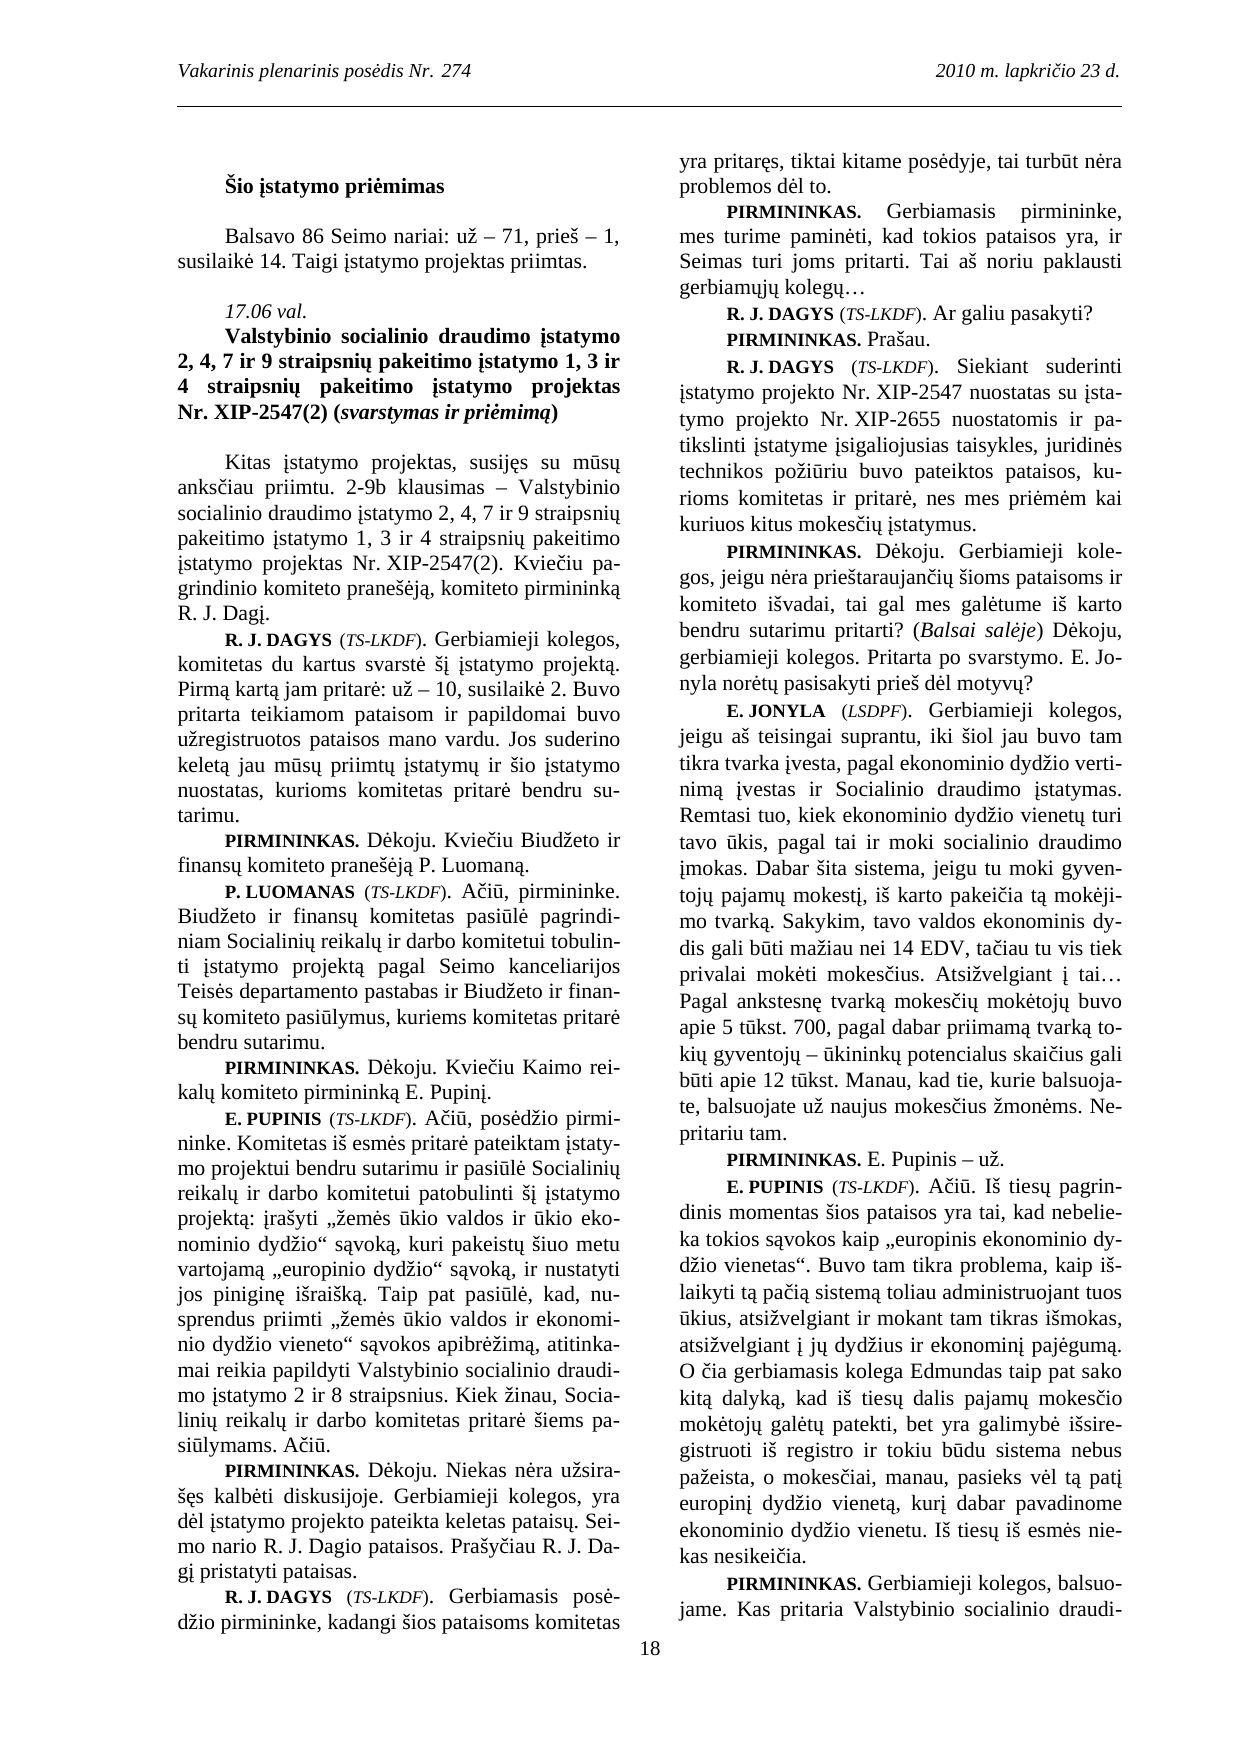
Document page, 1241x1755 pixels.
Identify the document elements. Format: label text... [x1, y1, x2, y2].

text R. J. DAGYS (TS-LKDF). Ger­bia­ma­sis po­sė­džio pir­mi­nin­ke, ka­dan­gi šios pa­tai­soms ko­mi­te­tas [177, 1583, 620, 1634]
text R. J. DAGYS (TS-LKDF). Ger­bia­mie­ji ko­le­gos, ko­mi­te­tas du kar­tus svars­tė šį įsta­ty­mo pro­jek­tą. Pir­mą kar­tą jam pri­ta­rė: už – 10, su­si­lai­kė 2. Bu­vo pri­tar­ta tei­kia­mom pa­tai­som ir pa­pil­do­mai bu­vo už­re­gist­ruo­tos pa­tai­sos ma­no var­du. Jos su­de­ri­no ke­le­tą jau mū­sų pri­im­tų įsta­ty­mų ir šio įsta­ty­mo nuo­sta­tas, ku­rioms ko­mi­te­tas pri­ta­rė ben­dru su­tari­mu. [177, 626, 620, 827]
text E. JONYLA (LSDPF). Ger­bia­mie­ji ko­le­gos, jei­gu aš tei­sin­gai su­pran­tu, iki šiol jau bu­vo tam tik­ra tvar­ka įves­ta, pa­gal eko­no­mi­nio dy­džio ver­ti­ni­mą įves­tas ir So­cia­li­nio drau­di­mo įsta­ty­mas. Rem­ta­si tuo, kiek eko­no­mi­nio dy­džio vie­ne­tų tu­ri ta­vo ūkis, pa­gal tai ir mo­ki so­cia­li­nio drau­di­mo įmo­kas. Da­bar ši­ta sis­te­ma, jei­gu tu mo­ki gy­ven­to­jų pa­ja­mų mo­kes­tį, iš kar­to pa­kei­čia tą mo­kė­ji­mo tvar­ką. Sa­ky­kim, ta­vo val­dos eko­no­mi­nis dy­dis ga­li bū­ti ma­žiau nei 14 EDV, ta­čiau tu vis tiek pri­va­lai mo­kė­ti mo­kes­čius. At­si­žvel­giant į tai… Pa­gal anks­tes­nę tvar­ką mo­kes­čių mo­kė­to­jų bu­vo apie 5 tūkst. 700, pa­gal da­bar pri­ima­mą tvar­ką to­kių gy­ven­to­jų – ūki­nin­kų po­ten­cia­lus skai­čius ga­li bū­ti apie 12 tūkst. Ma­nau, kad tie, ku­rie bal­suo­ja­te, bal­suo­ja­te už nau­jus mo­kes­čius žmo­nėms. Ne­pri­ta­riu tam. [679, 696, 1122, 1146]
text PIRMININKAS. Dė­ko­ju. Kvie­čiu Kai­mo rei­ka­lų ko­mi­te­to pir­mi­nin­ką E. Pu­pi­nį. [177, 1054, 620, 1104]
text Ki­tas įsta­ty­mo pro­jek­tas, su­si­jęs su mū­sų anks­čiau pri­im­tu. 2-9b klau­si­mas – Vals­ty­bi­nio so­cia­li­nio drau­di­mo įsta­ty­mo 2, 4, 7 ir 9 straips­nių pa­kei­ti­mo įsta­ty­mo 1, 3 ir 4 straips­nių pa­kei­ti­mo įsta­ty­mo pro­jek­tas Nr. XIP-2547(2). Kvie­čiu pa­grin­di­nio ko­mi­te­to pra­ne­šė­ją, ko­mi­te­to pir­mi­nin­ką R. J. Da­gį. [177, 449, 620, 626]
text R. J. DAGYS (TS-LKDF). Sie­kiant su­de­rin­ti įsta­ty­mo pro­jek­to Nr. XIP-2547 nuo­sta­tas su įsta­ty­mo pro­jek­to Nr. XIP-2655 nuo­sta­to­mis ir pa­tiks­lin­ti įsta­ty­me įsi­ga­lio­ju­sias tai­syk­les, ju­ri­di­nės tech­ni­kos po­žiū­riu bu­vo pa­teik­tos pa­tai­sos, ku­rioms ko­mi­te­tas ir pri­ta­rė, nes mes pri­ėmėm kai ku­riuos ki­tus mo­kes­čių įsta­ty­mus. [679, 352, 1122, 537]
text PIRMININKAS. Pra­šau. [679, 325, 1122, 352]
text 17.06 val. [224, 299, 620, 323]
text PIRMININKAS. Dė­ko­ju. Nie­kas nė­ra už­si­ra­šęs kal­bė­ti dis­ku­si­jo­je. Ger­bia­mie­ji ko­le­gos, yra dėl įsta­ty­mo pro­jek­to pa­teik­ta ke­le­tas pa­tai­sų. Sei­mo na­rio R. J. Da­gio pa­tai­sos. Pra­šy­čiau R. J. Da­gį pri­sta­ty­ti pa­tai­sas. [177, 1457, 620, 1583]
text Šio įsta­ty­mo pri­ėmi­mas [177, 173, 620, 198]
text PIRMININKAS. E. Pu­pi­nis – už. [679, 1146, 1122, 1172]
text Vals­ty­bi­nio so­cia­li­nio drau­di­mo įsta­ty­mo 2, 4, 7 ir 9 straips­nių pa­kei­ti­mo įsta­ty­mo 1, 3 ir 4 straips­nių pa­kei­ti­mo įsta­ty­mo pro­jek­tas Nr. XIP-2547(2) (svars­ty­mas ir pri­ėmi­mą) [177, 323, 620, 424]
text E. PUPINIS (TS-LKDF). Ačiū. Iš tie­sų pa­grin­di­nis mo­men­tas šios pa­tai­sos yra tai, kad ne­be­lie­ka to­kios są­vo­kos kaip „eu­ro­pi­nis eko­no­mi­nio dy­džio vie­ne­tas“. Bu­vo tam tik­ra pro­ble­ma, kaip iš­lai­ky­ti tą pa­čią sis­te­mą to­liau ad­mi­nist­ruo­jant tuos ūkius, at­si­žvel­giant ir mo­kant tam tik­ras iš­mo­kas, at­si­žvel­giant į jų dy­džius ir eko­no­mi­nį pa­jė­gu­mą. O čia ger­bia­ma­sis ko­le­ga Ed­mun­das taip pat sa­ko ki­tą da­ly­ką, kad iš tie­sų da­lis pa­ja­mų mo­kes­čio mo­kė­to­jų ga­lė­tų pa­tek­ti, bet yra ga­li­my­bė iš­si­re­gist­ruo­ti iš re­gist­ro ir to­kiu bū­du sis­te­ma ne­bus pa­žeis­ta, o mo­kes­čiai, ma­nau, pa­sieks vėl tą pa­tį eu­ro­pi­nį dy­džio vie­ne­tą, ku­rį da­bar pa­va­di­no­me eko­no­mi­nio dy­džio vie­ne­tu. Iš tie­sų iš es­mės nie­kas ne­si­kei­čia. [679, 1172, 1122, 1569]
text yra pri­ta­ręs, tik­tai ki­ta­me po­sė­dy­je, tai tur­būt nė­ra pro­ble­mos dėl to. [679, 148, 1122, 198]
text PIRMININKAS. Ger­bia­ma­sis pir­mi­nin­ke, mes tu­ri­me pa­mi­nė­ti, kad to­kios pa­tai­sos yra, ir Sei­mas tu­ri joms pri­tar­ti. Tai aš no­riu pa­klaus­ti ger­bia­mų­jų ko­le­gų… [679, 198, 1122, 299]
text PIRMININKAS. Dė­ko­ju. Kvie­čiu Biu­dže­to ir fi­nan­sų ko­mi­te­to pra­ne­šė­ją P. Luo­ma­ną. [177, 827, 620, 878]
text E. PUPINIS (TS-LKDF). Ačiū, po­sė­džio pir­mi­nin­ke. Ko­mi­te­tas iš es­mės pri­ta­rė pa­teik­tam įsta­ty­mo pro­jek­tui ben­dru su­ta­ri­mu ir pa­siū­lė So­cia­li­nių rei­ka­lų ir dar­bo ko­mi­te­tui pa­to­bu­lin­ti šį įsta­ty­mo pro­jek­tą: įra­šy­ti „že­mės ūkio val­dos ir ūkio eko­no­mi­nio dy­džio“ są­vo­ką, ku­ri pa­keis­tų šiuo me­tu var­to­ja­mą „eu­ro­pi­nio dy­džio“ są­vo­ką, ir nu­sta­ty­ti jos pi­ni­gi­nę iš­raiš­ką. Taip pat pa­siū­lė, kad, nu­spren­dus pri­im­ti „že­mės ūkio val­dos ir eko­no­mi­nio dy­džio vie­ne­to“ są­vo­kos api­brė­ži­mą, ati­tin­ka­mai rei­kia pa­pil­dy­ti Vals­ty­bi­nio so­cia­li­nio drau­di­mo įsta­ty­mo 2 ir 8 straips­nius. Kiek ži­nau, So­cia­li­nių rei­ka­lų ir dar­bo ko­mi­te­tas pri­ta­rė šiems pa­siū­ly­mams. Ačiū. [177, 1104, 620, 1457]
text PIRMININKAS. Ger­bia­mie­ji ko­le­gos, bal­suo­ja­me. Kas pri­ta­ria Vals­ty­bi­nio so­cia­li­nio drau­di­ [679, 1569, 1122, 1622]
text PIRMININKAS. Dė­ko­ju. Ger­bia­mie­ji ko­le­gos, jei­gu nė­ra prieš­ta­rau­jan­čių šioms pa­tai­soms ir ko­mi­te­to iš­va­dai, tai gal mes ga­lė­tu­me iš kar­to ben­dru su­ta­ri­mu pri­tar­ti? (Bal­sai sa­lė­je) Dė­ko­ju, ger­bia­mie­ji ko­le­gos. Pri­tar­ta po svars­ty­mo. E. Jo­ny­la no­rė­tų pa­si­sa­ky­ti prieš dėl mo­ty­vų? [679, 537, 1122, 696]
text Bal­sa­vo 86 Sei­mo na­riai: už – 71, prieš – 1, su­si­lai­kė 14. Tai­gi įsta­ty­mo pro­jek­tas pri­im­tas. [177, 223, 620, 274]
text R. J. DAGYS (TS-LKDF). Ar ga­liu pa­sa­ky­ti? [679, 299, 1122, 325]
text P. LUOMANAS (TS-LKDF). Ačiū, pir­mi­nin­ke. Biu­dže­to ir fi­nan­sų ko­mi­te­tas pa­siū­lė pa­grin­di­niam So­cia­li­nių rei­ka­lų ir dar­bo ko­mi­te­tui to­bu­lin­ti įsta­ty­mo pro­jek­tą pa­gal Sei­mo kan­ce­lia­ri­jos Tei­sės de­par­ta­men­to pa­sta­bas ir Biu­dže­to ir fi­nan­sų ko­mi­te­to pa­siū­ly­mus, ku­riems ko­mi­te­tas pri­ta­rė ben­dru su­ta­ri­mu. [177, 878, 620, 1054]
